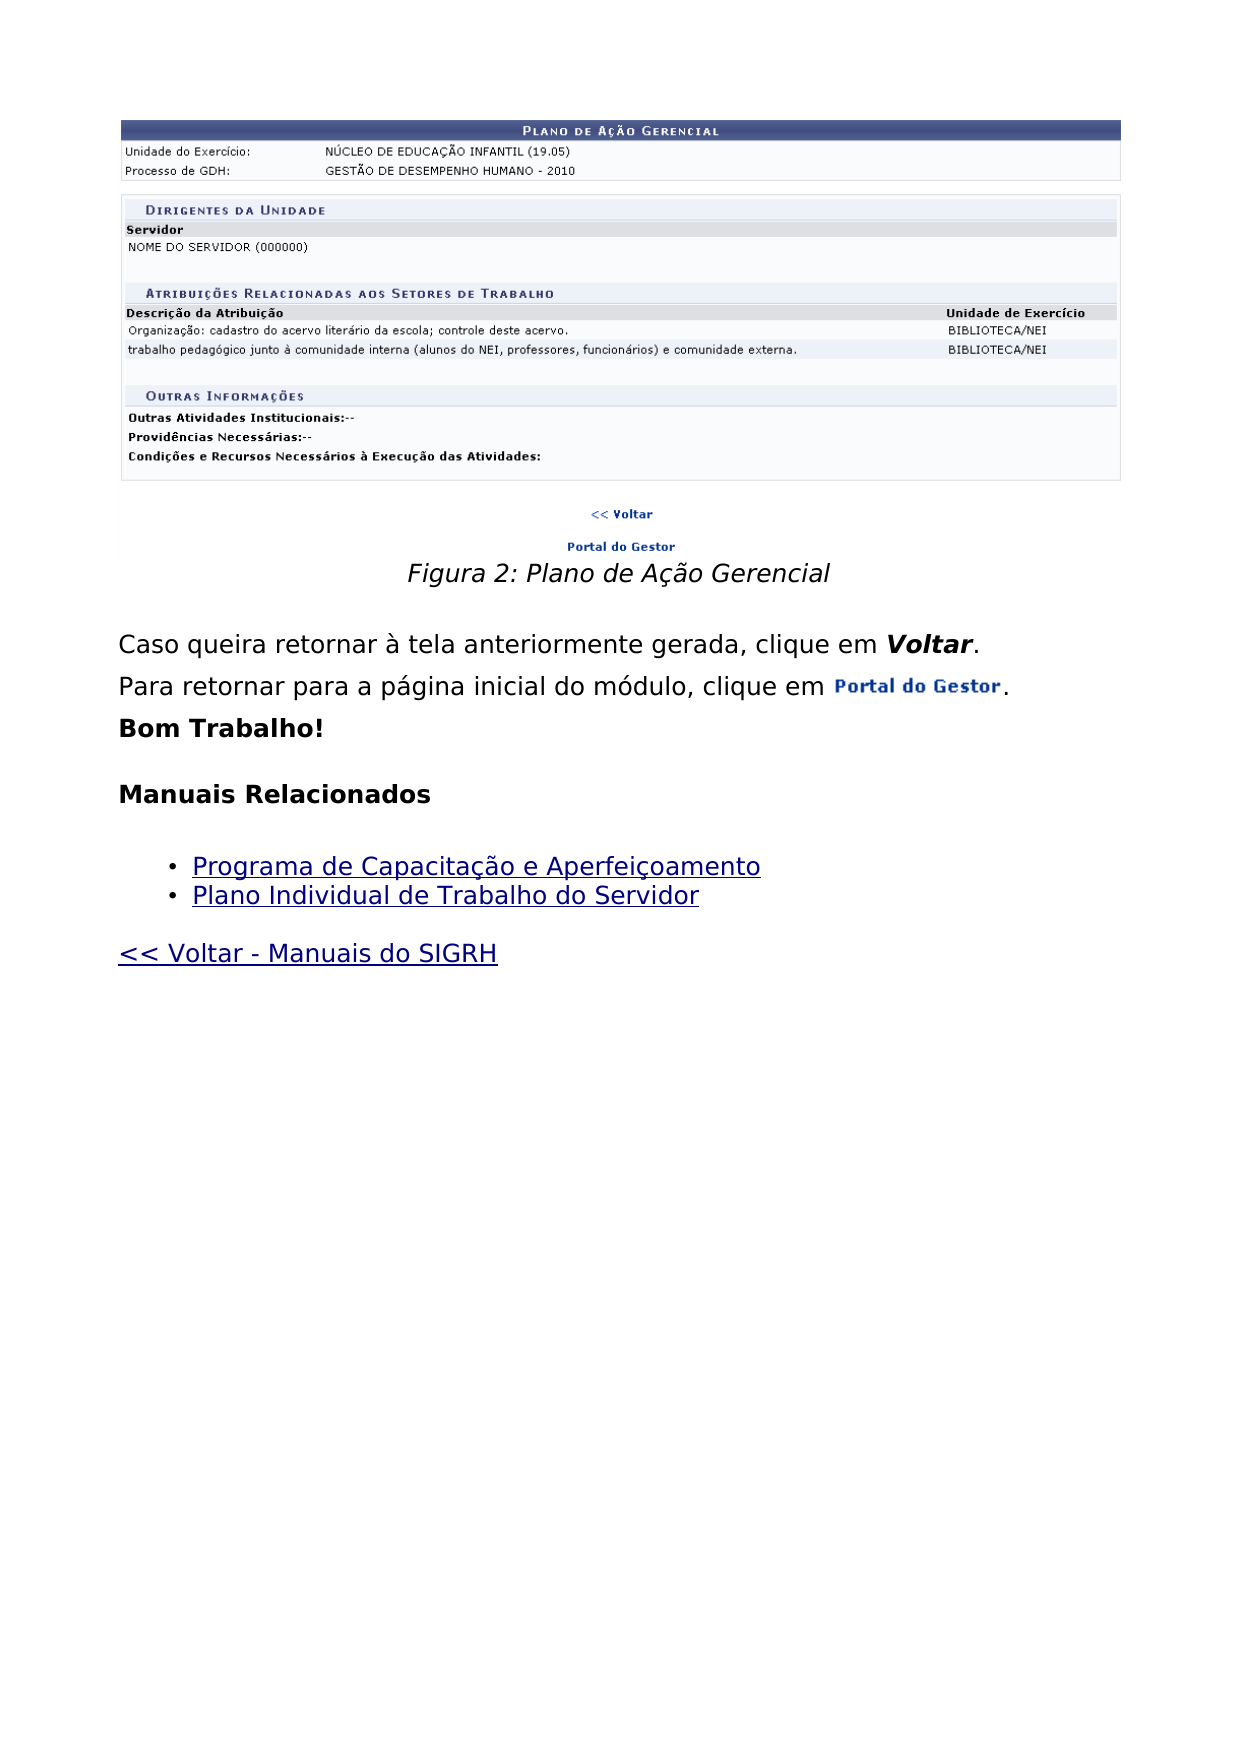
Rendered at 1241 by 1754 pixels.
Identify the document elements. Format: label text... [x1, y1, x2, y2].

list Programa de Capacitação e Aperfeiçoamento [177, 852, 1122, 881]
text Figura 2: Plano de Ação Gerencial [118, 560, 1122, 589]
picture [833, 675, 1002, 696]
picture [118, 118, 1123, 560]
list Plano Individual de Trabalho do Servidor [177, 881, 1122, 910]
text Para retornar para a página inicial do módulo, clique em . [118, 672, 1122, 701]
text Caso queira retornar à tela anteriormente gerada, clique em Voltar. [118, 631, 1122, 660]
text << Voltar - Manuais do SIGRH [118, 939, 1122, 969]
text Bom Trabalho! [118, 714, 1122, 743]
subtitle Manuais Relacionados [118, 781, 1122, 810]
